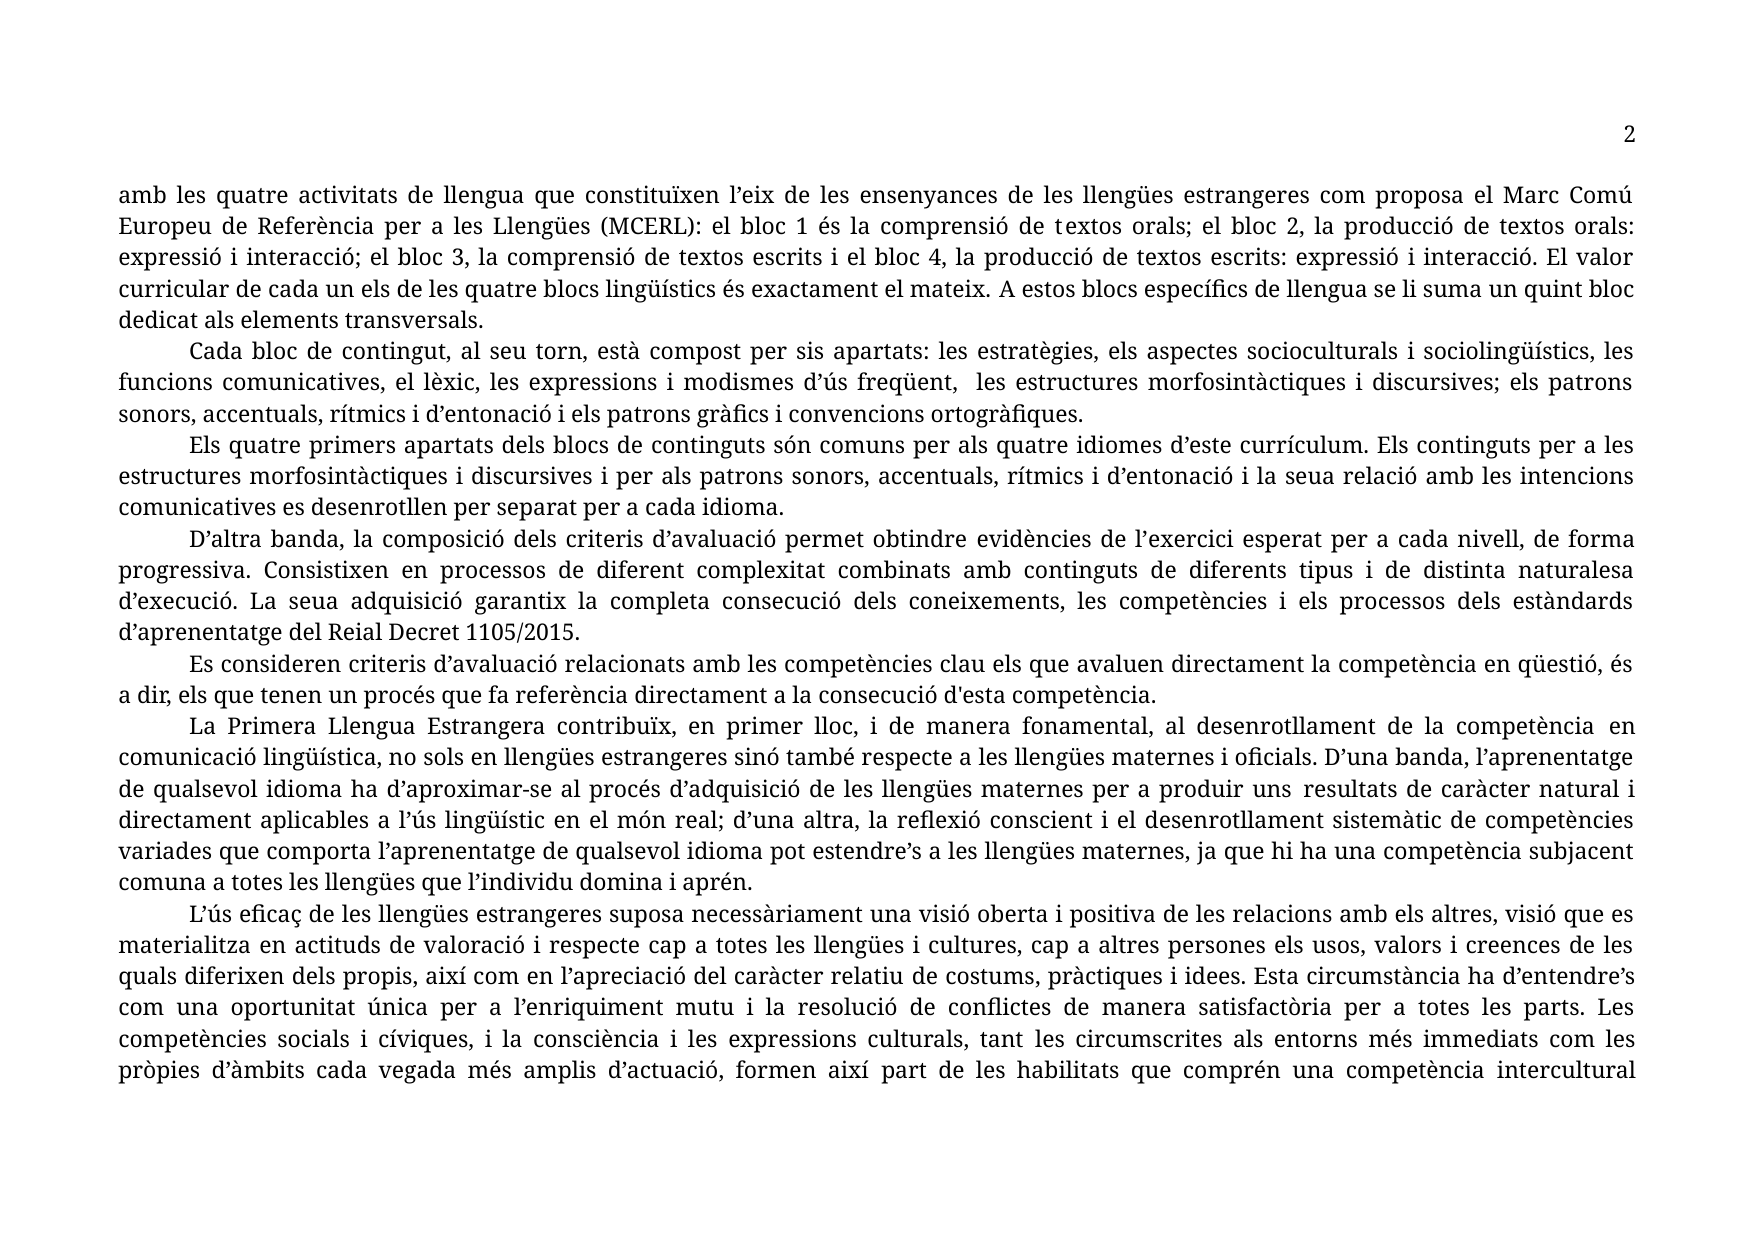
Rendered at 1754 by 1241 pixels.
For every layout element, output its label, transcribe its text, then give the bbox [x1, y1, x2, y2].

text D’altra banda, la composició dels criteris d’avaluació permet obtindre evidències de l’exercici esperat per a cada nivell, de forma progressiva. Consistixen en processos de diferent complexitat combinats amb continguts de diferents tipus i de distinta naturalesa d’execució. La seua adquisició garantix la completa consecució dels coneixements, les competències i els processos dels estàndards d’aprenentatge del Reial Decret 1105/2015. [118, 523, 1636, 648]
text Es consideren criteris d’avaluació relacionats amb les competències clau els que avaluen directament la competència en qüestió, és a dir, els que tenen un procés que fa referència directament a la consecució d'esta competència. [118, 648, 1636, 710]
text Els quatre primers apartats dels blocs de continguts són comuns per als quatre idiomes d’este currículum. Els continguts per a les estructures morfosintàctiques i discursives i per als patrons sonors, accentuals, rítmics i d’entonació i la seua relació amb les intencions comunicatives es desenrotllen per separat per a cada idioma. [118, 429, 1636, 523]
text La Primera Llengua Estrangera contribuïx, en primer lloc, i de manera fonamental, al desenrotllament de la competència en comunicació lingüística, no sols en llengües estrangeres sinó també respecte a les llengües maternes i oficials. D’una banda, l’aprenentatge de qualsevol idioma ha d’aproximar-se al procés d’adquisició de les llengües maternes per a produir uns resultats de caràcter natural i directament aplicables a l’ús lingüístic en el món real; d’una altra, la reflexió conscient i el desenrotllament sistemàtic de competències variades que comporta l’aprenentatge de qualsevol idioma pot estendre’s a les llengües maternes, ja que hi ha una competència subjacent comuna a totes les llengües que l’individu domina i aprén. [118, 710, 1636, 898]
text Cada bloc de contingut, al seu torn, està compost per sis apartats: les estratègies, els aspectes socioculturals i sociolingüístics, les funcions comunicatives, el lèxic, les expressions i modismes d’ús freqüent, les estructures morfosintàctiques i discursives; els patrons sonors, accentuals, rítmics i d’entonació i els patrons gràfics i convencions ortogràfiques. [118, 335, 1636, 429]
text amb les quatre activitats de llengua que constituïxen l’eix de les ensenyances de les llengües estrangeres com proposa el Marc Comú Europeu de Referència per a les Llengües (MCERL): el bloc 1 és la comprensió de textos orals; el bloc 2, la producció de textos orals: expressió i interacció; el bloc 3, la comprensió de textos escrits i el bloc 4, la producció de textos escrits: expressió i interacció. El valor curricular de cada un els de les quatre blocs lingüístics és exactament el mateix. A estos blocs específics de llengua se li suma un quint bloc dedicat als elements transversals. [118, 179, 1636, 335]
text L’ús eficaç de les llengües estrangeres suposa necessàriament una visió oberta i positiva de les relacions amb els altres, visió que es materialitza en actituds de valoració i respecte cap a totes les llengües i cultures, cap a altres persones els usos, valors i creences de les quals diferixen dels propis, així com en l’apreciació del caràcter relatiu de costums, pràctiques i idees. Esta circumstància ha d’entendre’s com una oportunitat única per a l’enriquiment mutu i la resolució de conflictes de manera satisfactòria per a totes les parts. Les competències socials i cíviques, i la consciència i les expressions culturals, tant les circumscrites als entorns més immediats com les pròpies d’àmbits cada vegada més amplis d’actuació, formen així part de les habilitats que comprén una competència intercultural [118, 898, 1636, 1085]
